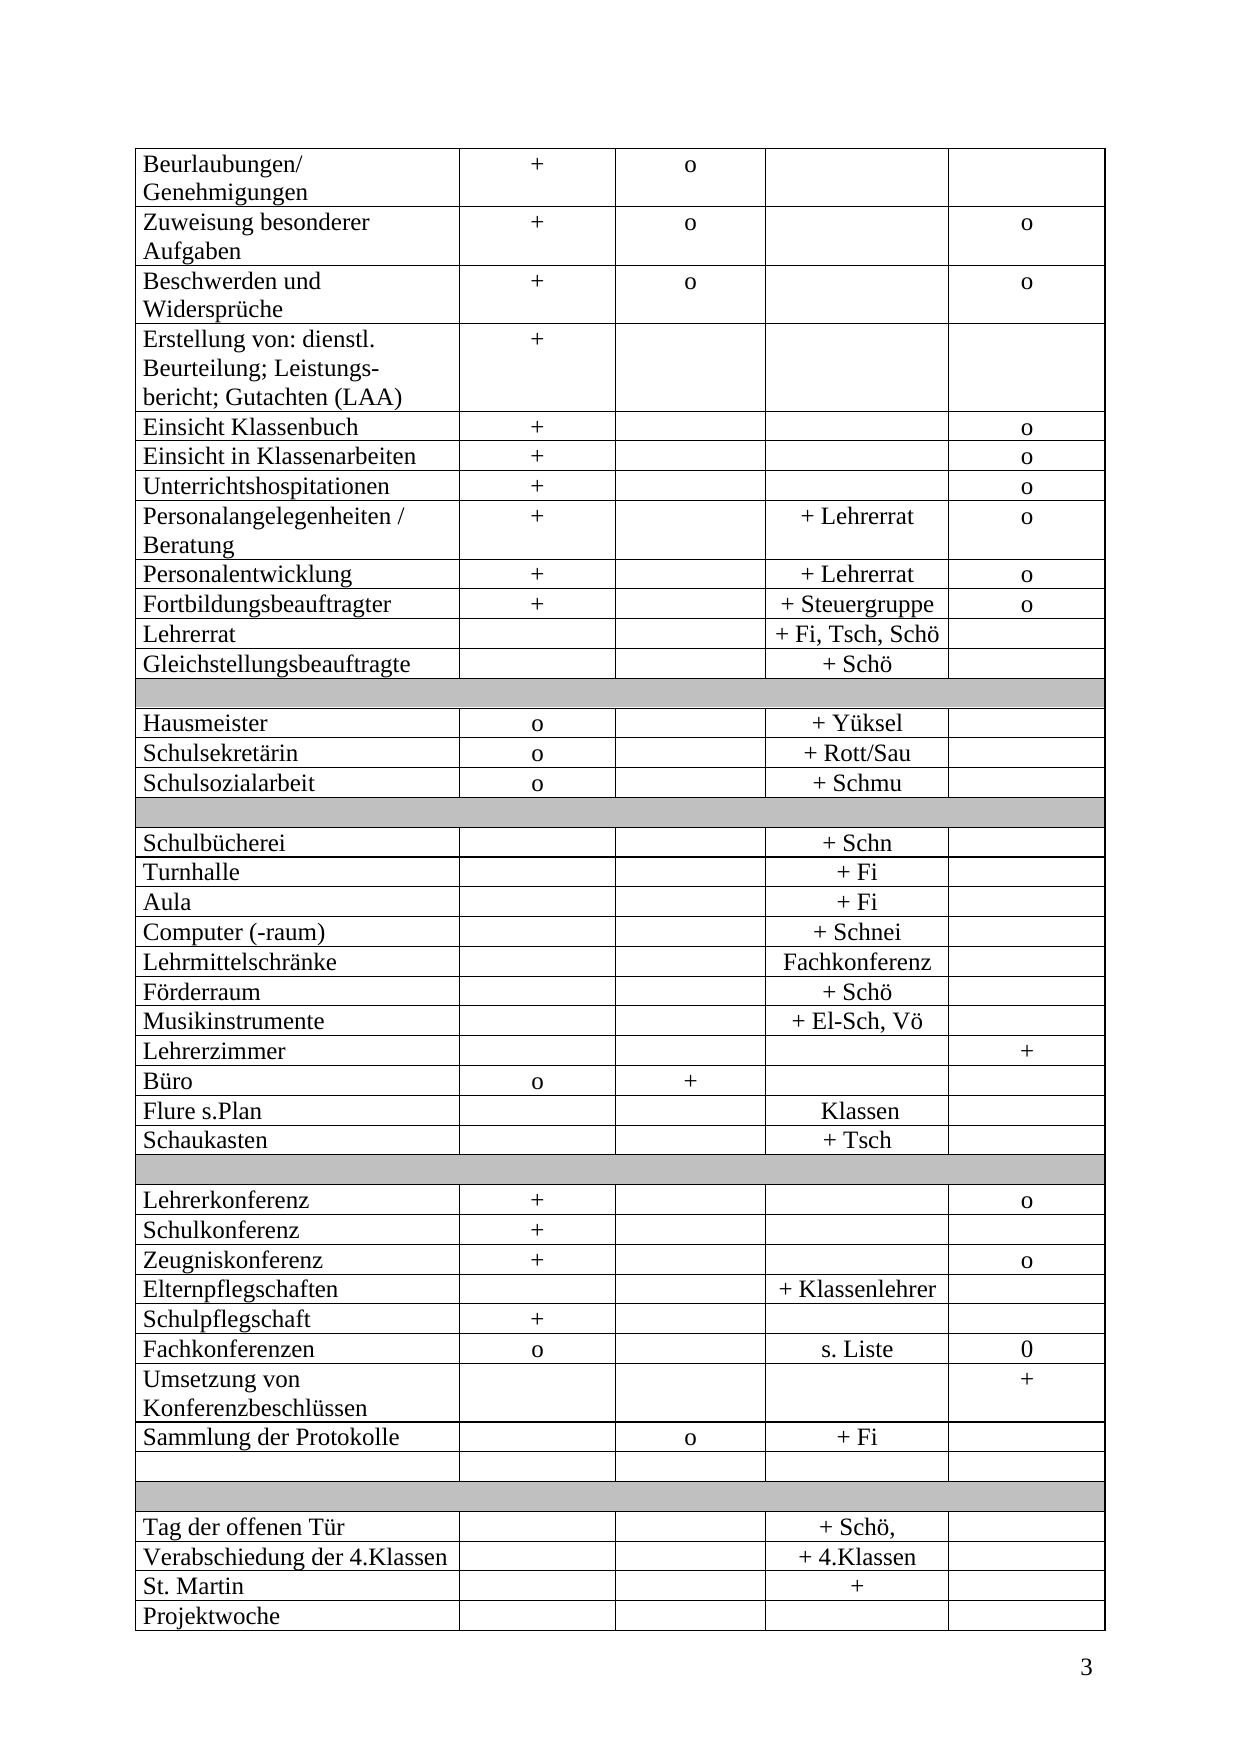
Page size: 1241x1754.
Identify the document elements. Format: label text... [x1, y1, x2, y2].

table_cell [766, 1601, 948, 1630]
table_cell [616, 1512, 765, 1541]
table_cell [949, 1601, 1104, 1630]
table_cell [949, 649, 1104, 678]
table_cell + Lehrerrat [766, 501, 948, 558]
table_cell [616, 1304, 765, 1333]
table_cell Zeugniskonferenz [136, 1245, 459, 1273]
table_cell [766, 1036, 948, 1065]
table_cell Computer (-raum) [136, 917, 459, 946]
table_cell [460, 947, 615, 976]
table_cell Einsicht in Klassenarbeiten [136, 441, 459, 470]
table_cell [616, 1452, 765, 1481]
table_cell + [949, 1036, 1104, 1065]
table_cell + [460, 412, 615, 440]
table_cell [616, 1185, 765, 1214]
table_cell [766, 324, 948, 411]
table_cell Schulbücherei [136, 828, 459, 856]
table_cell o [949, 560, 1104, 588]
table_cell Schulpflegschaft [136, 1304, 459, 1333]
table_cell Schulsekretärin [136, 738, 459, 767]
table_cell [949, 619, 1104, 648]
table_cell + [460, 266, 615, 323]
table_cell [460, 1423, 615, 1451]
table_cell o [949, 471, 1104, 500]
table_cell + Schö [766, 977, 948, 1005]
table_cell Unterrichtshospitationen [136, 471, 459, 500]
table_cell [616, 917, 765, 946]
table_cell + [460, 1304, 615, 1333]
table_cell + Yüksel [766, 709, 948, 737]
table_cell o [949, 441, 1104, 470]
table_cell + 4.Klassen [766, 1542, 948, 1570]
table_cell [766, 441, 948, 470]
table_cell [460, 1601, 615, 1630]
table_cell [949, 1126, 1104, 1154]
table_cell [460, 858, 615, 886]
table_cell [616, 887, 765, 916]
table_cell Personalangelegenheiten / Beratung [136, 501, 459, 558]
table_cell + Steuergruppe [766, 589, 948, 618]
table_cell [949, 1066, 1104, 1095]
table_cell [460, 1126, 615, 1154]
table_cell [949, 1452, 1104, 1481]
table_cell [949, 1542, 1104, 1570]
table_cell Projektwoche [136, 1601, 459, 1630]
table_cell [616, 1036, 765, 1065]
table_cell [616, 1245, 765, 1273]
table_cell Umsetzung von Konferenzbeschlüssen [136, 1364, 459, 1421]
table_cell [616, 649, 765, 678]
table_cell + [460, 207, 615, 265]
table_cell [616, 501, 765, 558]
table_cell Erstellung von: dienstl. Beurteilung; Leistungs-bericht; Gutachten (LAA) [136, 324, 459, 411]
table_cell [949, 887, 1104, 916]
table_cell + Klassenlehrer [766, 1275, 948, 1303]
table_cell o [460, 1334, 615, 1363]
table_cell [616, 1275, 765, 1303]
table_cell Musikinstrumente [136, 1006, 459, 1035]
table_cell + Rott/Sau [766, 738, 948, 767]
table_cell [460, 1542, 615, 1570]
table_cell + Fi [766, 1423, 948, 1451]
table_cell [460, 1364, 615, 1421]
table_cell [949, 947, 1104, 976]
table_cell [616, 977, 765, 1005]
table_cell o [616, 266, 765, 323]
table_cell [616, 1542, 765, 1570]
table_cell Büro [136, 1066, 459, 1095]
table_cell [616, 1006, 765, 1035]
table_cell Hausmeister [136, 709, 459, 737]
table_cell [616, 768, 765, 797]
table_cell [949, 1215, 1104, 1244]
table_cell + Schö, [766, 1512, 948, 1541]
table_cell [949, 738, 1104, 767]
table_cell [616, 619, 765, 648]
table_cell Lehrerkonferenz [136, 1185, 459, 1214]
table_cell + [460, 1245, 615, 1273]
table_cell o [460, 709, 615, 737]
table_cell o [949, 1185, 1104, 1214]
table_cell [766, 149, 948, 206]
table_cell + Fi, Tsch, Schö [766, 619, 948, 648]
table_cell [460, 1096, 615, 1124]
table_cell + Schmu [766, 768, 948, 797]
table_cell [949, 1423, 1104, 1451]
table_cell + [460, 589, 615, 618]
table_cell [949, 149, 1104, 206]
table_cell Beurlaubungen/ Genehmigungen [136, 149, 459, 206]
table_cell Fachkonferenzen [136, 1334, 459, 1363]
table_cell o [949, 589, 1104, 618]
table_cell Fachkonferenz [766, 947, 948, 976]
table_cell [616, 1601, 765, 1630]
table_cell [460, 1006, 615, 1035]
table_cell [766, 412, 948, 440]
table_cell [766, 1215, 948, 1244]
table_cell + [949, 1364, 1104, 1421]
table_cell Tag der offenen Tür [136, 1512, 459, 1541]
table_cell [949, 1275, 1104, 1303]
table_cell [766, 1245, 948, 1273]
table_cell + [460, 501, 615, 558]
table_cell + [460, 1215, 615, 1244]
table_cell o [949, 1245, 1104, 1273]
table_cell [766, 1304, 948, 1333]
table_cell [766, 266, 948, 323]
table_cell [460, 1512, 615, 1541]
table_cell + Schö [766, 649, 948, 678]
table_cell [949, 1006, 1104, 1035]
table_cell Einsicht Klassenbuch [136, 412, 459, 440]
table_cell o [949, 207, 1104, 265]
table_cell s. Liste [766, 1334, 948, 1363]
table_cell [460, 917, 615, 946]
table_cell [460, 1036, 615, 1065]
table_cell Gleichstellungsbeauftragte [136, 649, 459, 678]
table_cell [460, 887, 615, 916]
table_cell o [949, 412, 1104, 440]
table_cell + [460, 560, 615, 588]
table_cell [460, 649, 615, 678]
table_cell [949, 1304, 1104, 1333]
table_cell [460, 1275, 615, 1303]
table_cell Fortbildungsbeauftragter [136, 589, 459, 618]
table_cell St. Martin [136, 1571, 459, 1600]
table_cell [460, 1452, 615, 1481]
table_cell [136, 1452, 459, 1481]
table_cell [949, 768, 1104, 797]
table_cell + [460, 471, 615, 500]
table_cell o [616, 207, 765, 265]
table_cell + [460, 149, 615, 206]
table_cell o [949, 501, 1104, 558]
table_cell + El-Sch, Vö [766, 1006, 948, 1035]
table_cell Aula [136, 887, 459, 916]
table_cell [616, 324, 765, 411]
table_cell [949, 858, 1104, 886]
table_cell [460, 828, 615, 856]
table_cell Personalentwicklung [136, 560, 459, 588]
table_cell Elternpflegschaften [136, 1275, 459, 1303]
table_cell 0 [949, 1334, 1104, 1363]
table_cell o [616, 149, 765, 206]
table_cell [616, 1571, 765, 1600]
table_cell [949, 1096, 1104, 1124]
table_cell [766, 1066, 948, 1095]
table_cell [616, 471, 765, 500]
table_cell Förderraum [136, 977, 459, 1005]
table_cell [766, 207, 948, 265]
table_cell [766, 1364, 948, 1421]
table_cell [616, 560, 765, 588]
table_cell + [460, 441, 615, 470]
table_cell [460, 1571, 615, 1600]
table_cell [766, 471, 948, 500]
table_cell [136, 798, 1104, 827]
table_cell [616, 589, 765, 618]
table_cell + Tsch [766, 1126, 948, 1154]
table_cell [766, 1185, 948, 1214]
table_cell o [460, 768, 615, 797]
table_cell [616, 828, 765, 856]
table_cell [949, 324, 1104, 411]
table_cell Lehrerrat [136, 619, 459, 648]
table_cell [616, 1334, 765, 1363]
table_cell + Schnei [766, 917, 948, 946]
table_cell [616, 1215, 765, 1244]
table_cell [460, 977, 615, 1005]
table_cell [949, 1571, 1104, 1600]
table_cell Zuweisung besonderer Aufgaben [136, 207, 459, 265]
table_cell Schaukasten [136, 1126, 459, 1154]
table_cell Schulsozialarbeit [136, 768, 459, 797]
table_cell [616, 1126, 765, 1154]
table_cell [616, 412, 765, 440]
table_cell Flure s.Plan [136, 1096, 459, 1124]
table_cell [616, 441, 765, 470]
table_cell o [460, 738, 615, 767]
table_cell o [460, 1066, 615, 1095]
table_cell Lehrmittelschränke [136, 947, 459, 976]
table_cell [616, 1364, 765, 1421]
table_cell [949, 917, 1104, 946]
table_cell Turnhalle [136, 858, 459, 886]
table_cell + Lehrerrat [766, 560, 948, 588]
table_cell [949, 977, 1104, 1005]
table_cell + Fi [766, 858, 948, 886]
table_cell Verabschiedung der 4.Klassen [136, 1542, 459, 1570]
table_cell o [616, 1423, 765, 1451]
table_cell [616, 738, 765, 767]
table_cell [460, 619, 615, 648]
table_cell [136, 1155, 1104, 1184]
table_cell Lehrerzimmer [136, 1036, 459, 1065]
table_cell + [616, 1066, 765, 1095]
table_cell [949, 709, 1104, 737]
table_cell Sammlung der Protokolle [136, 1423, 459, 1451]
table_cell + [766, 1571, 948, 1600]
table_cell [949, 828, 1104, 856]
table_cell + [460, 324, 615, 411]
table_cell [949, 1512, 1104, 1541]
table_cell [616, 709, 765, 737]
table_cell [616, 947, 765, 976]
table_cell [136, 1482, 1104, 1511]
table_cell Klassen [766, 1096, 948, 1124]
table_cell [766, 1452, 948, 1481]
table_cell Schulkonferenz [136, 1215, 459, 1244]
table_cell [616, 1096, 765, 1124]
table_cell + Fi [766, 887, 948, 916]
table_cell [616, 858, 765, 886]
table_cell Beschwerden und Widersprüche [136, 266, 459, 323]
table_cell o [949, 266, 1104, 323]
table_cell + [460, 1185, 615, 1214]
table_cell + Schn [766, 828, 948, 856]
table_cell [136, 679, 1104, 707]
